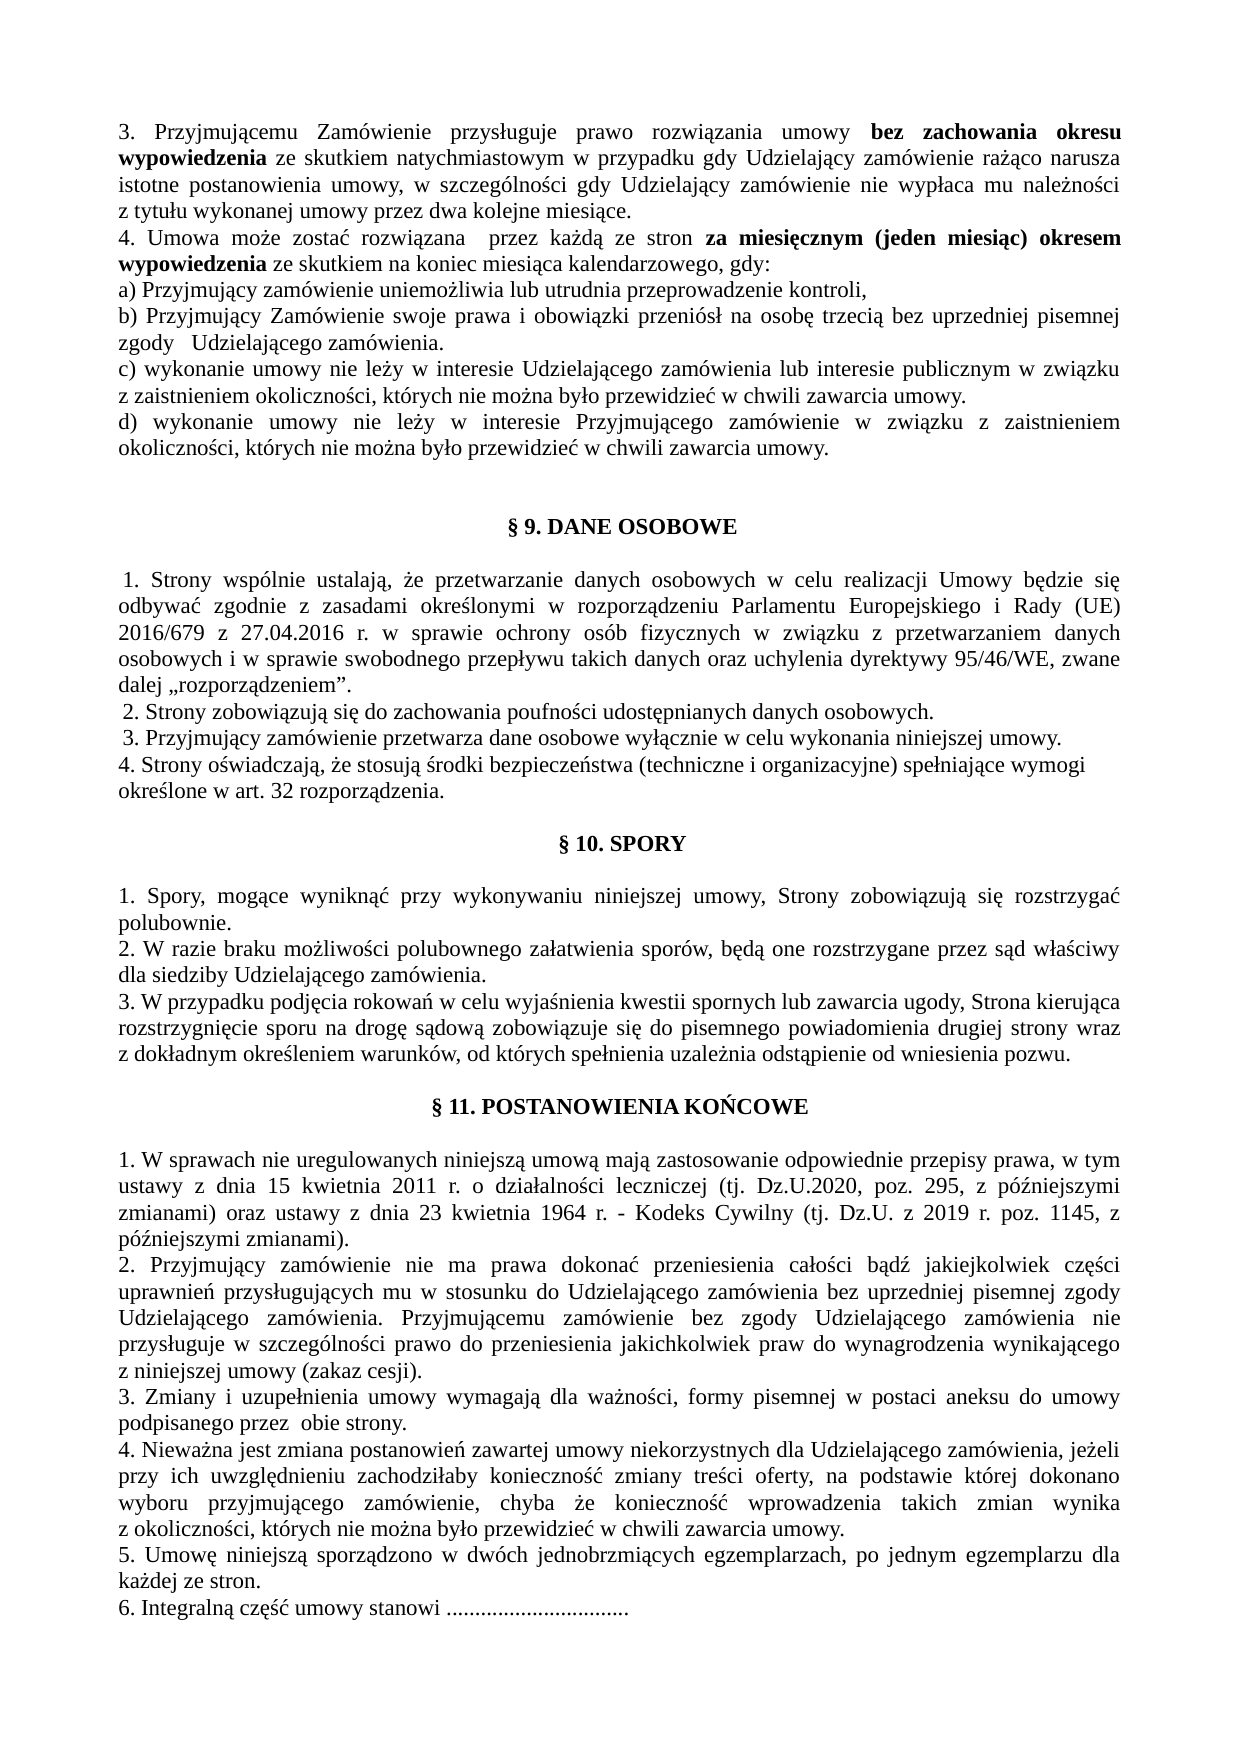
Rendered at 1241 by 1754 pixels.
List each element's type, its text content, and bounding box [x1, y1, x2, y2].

text 4. Strony oświadczają, że stosują środki bezpieczeństwa (techniczne i organizacyjne) spełniające wymogi określone w art. 32 rozporządzenia. [118, 751, 1122, 803]
text c) wykonanie umowy nie leży w interesie Udzielającego zamówienia lub interesie publicznym w związku z zaistnieniem okoliczności, których nie można było przewidzieć w chwili zawarcia umowy. [118, 355, 1122, 408]
text 6. Integralną część umowy stanowi ................................ [118, 1594, 1122, 1620]
text 3. W przypadku podjęcia rokowań w celu wyjaśnienia kwestii spornych lub zawarcia ugody, Strona kierująca rozstrzygnięcie sporu na drogę sądową zobowiązuje się do pisemnego powiadomienia drugiej strony wraz z dokładnym określeniem warunków, od których spełnienia uzależnia odstąpienie od wniesienia pozwu. [118, 988, 1122, 1067]
text a) Przyjmujący zamówienie uniemożliwia lub utrudnia przeprowadzenie kontroli, [118, 276, 1122, 303]
text 4. Nieważna jest zmiana postanowień zawartej umowy niekorzystnych dla Udzielającego zamówienia, jeżeli przy ich uwzględnieniu zachodziłaby konieczność zmiany treści oferty, na podstawie której dokonano wyboru przyjmującego zamówienie, chyba że konieczność wprowadzenia takich zmian wynika z okoliczności, których nie można było przewidzieć w chwili zawarcia umowy. [118, 1436, 1122, 1541]
text 3. Przyjmującemu Zamówienie przysługuje prawo rozwiązania umowy bez zachowania okresu wypowiedzenia ze skutkiem natychmiastowym w przypadku gdy Udzielający zamówienie rażąco narusza istotne postanowienia umowy, w szczególności gdy Udzielający zamówienie nie wypłaca mu należności z tytułu wykonanej umowy przez dwa kolejne miesiące. [118, 118, 1122, 223]
text 1. Strony wspólnie ustalają, że przetwarzanie danych osobowych w celu realizacji Umowy będzie się odbywać zgodnie z zasadami określonymi w rozporządzeniu Parlamentu Europejskiego i Rady (UE) 2016/679 z 27.04.2016 r. w sprawie ochrony osób fizycznych w związku z przetwarzaniem danych osobowych i w sprawie swobodnego przepływu takich danych oraz uchylenia dyrektywy 95/46/WE, zwane dalej „rozporządzeniem”. [118, 566, 1122, 698]
text § 9. DANE OSOBOWE [118, 513, 1122, 540]
text 3. Przyjmujący zamówienie przetwarza dane osobowe wyłącznie w celu wykonania niniejszej umowy. [118, 724, 1122, 751]
text 5. Umowę niniejszą sporządzono w dwóch jednobrzmiących egzemplarzach, po jednym egzemplarzu dla każdej ze stron. [118, 1541, 1122, 1594]
text b) Przyjmujący Zamówienie swoje prawa i obowiązki przeniósł na osobę trzecią bez uprzedniej pisemnej zgody Udzielającego zamówienia. [118, 303, 1122, 355]
text § 10. SPORY [118, 830, 1122, 856]
text 4. Umowa może zostać rozwiązana przez każdą ze stron za miesięcznym (jeden miesiąc) okresem wypowiedzenia ze skutkiem na koniec miesiąca kalendarzowego, gdy: [118, 223, 1122, 276]
text 1. Spory, mogące wyniknąć przy wykonywaniu niniejszej umowy, Strony zobowiązują się rozstrzygać polubownie. 2. W razie braku możliwości polubownego załatwienia sporów, będą one rozstrzygane przez sąd właściwy dla siedziby Udzielającego zamówienia. [118, 882, 1122, 988]
text 2. Strony zobowiązują się do zachowania poufności udostępnianych danych osobowych. [118, 698, 1122, 724]
text 1. W sprawach nie uregulowanych niniejszą umową mają zastosowanie odpowiednie przepisy prawa, w tym ustawy z dnia 15 kwietnia 2011 r. o działalności leczniczej (tj. Dz.U.2020, poz. 295, z późniejszymi zmianami) oraz ustawy z dnia 23 kwietnia 1964 r. - Kodeks Cywilny (tj. Dz.U. z 2019 r. poz. 1145, z późniejszymi zmianami). [118, 1146, 1122, 1251]
text 3. Zmiany i uzupełnienia umowy wymagają dla ważności, formy pisemnej w postaci aneksu do umowy podpisanego przez obie strony. [118, 1383, 1122, 1436]
text 2. Przyjmujący zamówienie nie ma prawa dokonać przeniesienia całości bądź jakiejkolwiek części uprawnień przysługujących mu w stosunku do Udzielającego zamówienia bez uprzedniej pisemnej zgody Udzielającego zamówienia. Przyjmującemu zamówienie bez zgody Udzielającego zamówienia nie przysługuje w szczególności prawo do przeniesienia jakichkolwiek praw do wynagrodzenia wynikającego z niniejszej umowy (zakaz cesji). [118, 1251, 1122, 1383]
text § 11. POSTANOWIENIA KOŃCOWE [118, 1093, 1122, 1119]
text d) wykonanie umowy nie leży w interesie Przyjmującego zamówienie w związku z zaistnieniem okoliczności, których nie można było przewidzieć w chwili zawarcia umowy. [118, 408, 1122, 461]
